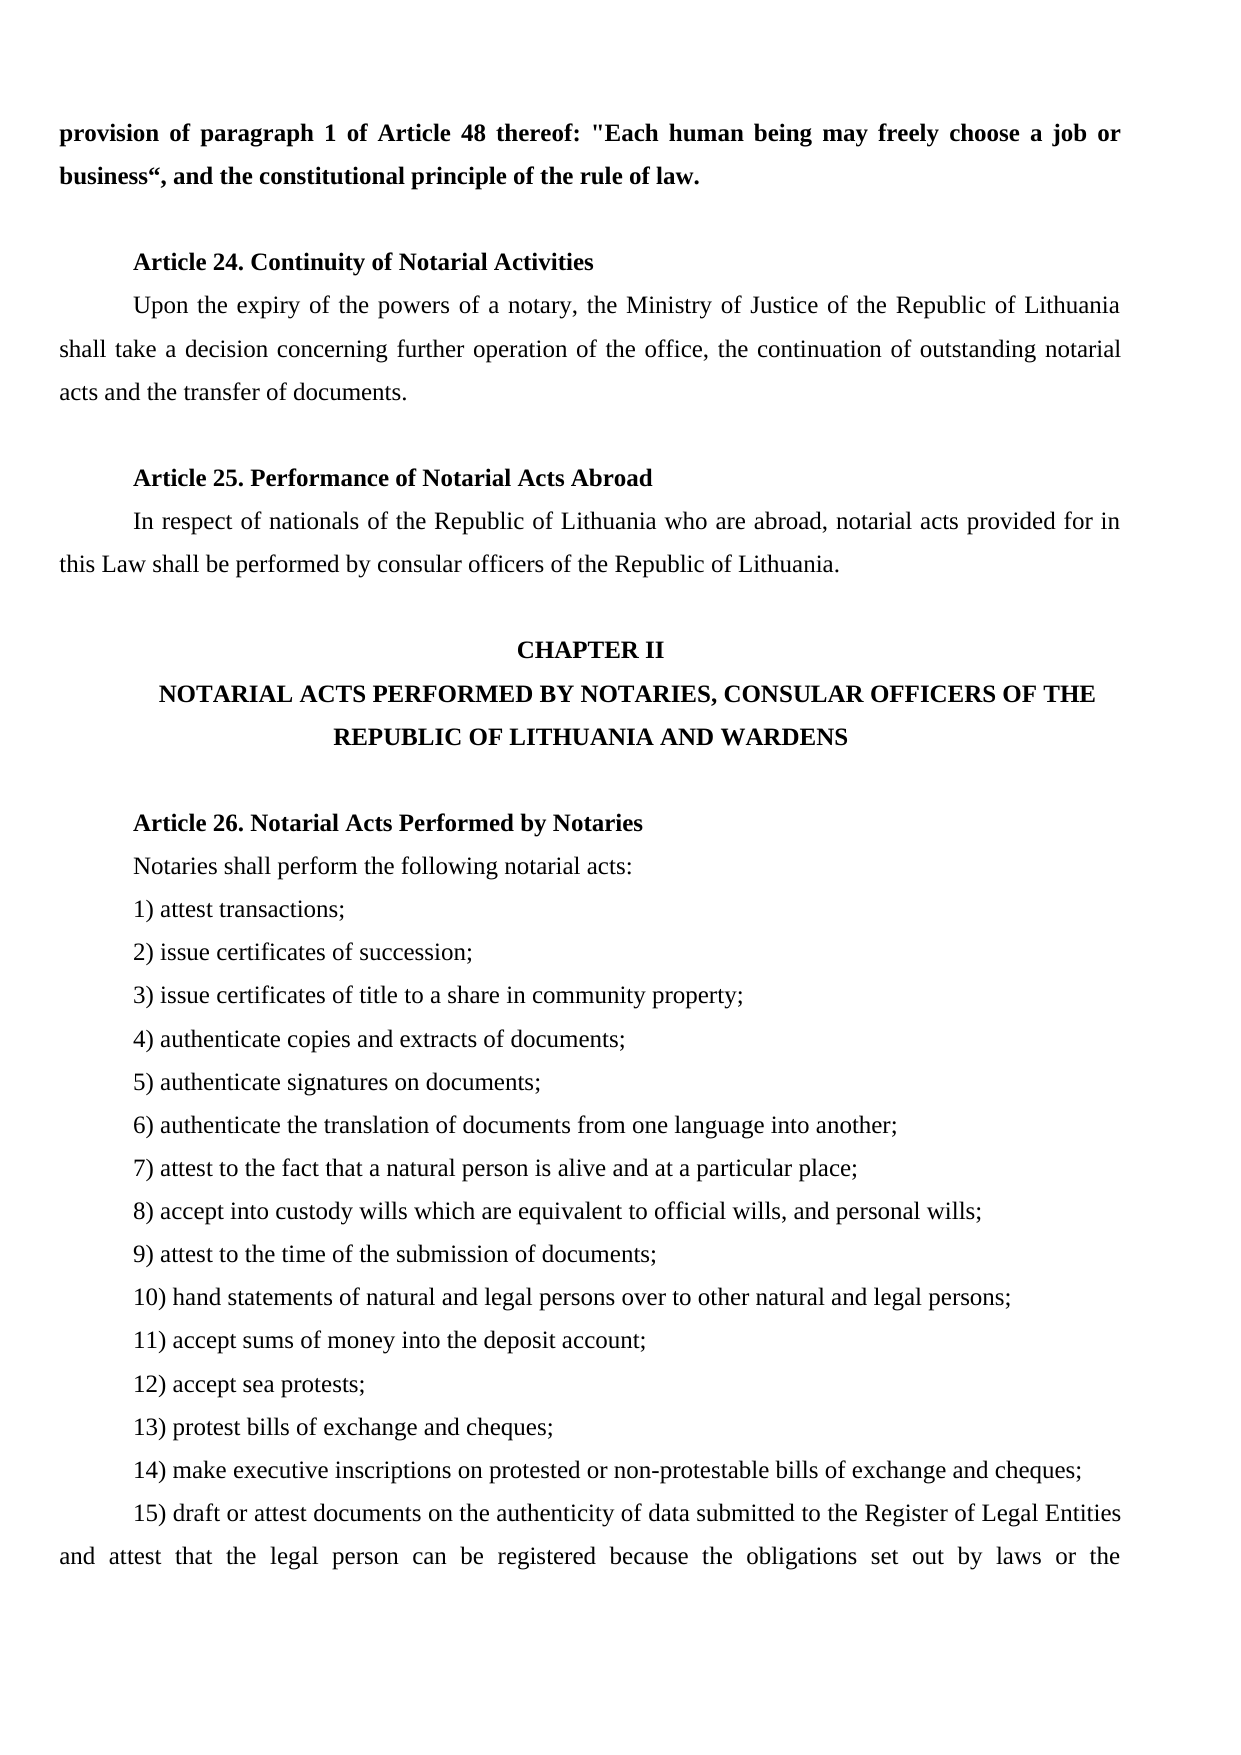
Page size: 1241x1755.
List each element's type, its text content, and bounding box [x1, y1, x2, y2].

text provision of paragraph 1 of Article 48 thereof: "Each human being may freely choose a job or business“, and the constitutional principle of the rule of law. [59, 118, 1122, 190]
text Notarial acts performed by notaries, consular officers of the Republic of Lithuania and wardens [59, 679, 1122, 751]
text Notaries shall perform the following notarial acts: [59, 851, 1122, 880]
text CHAPTER II [59, 636, 1122, 664]
text 12) accept sea protests; [59, 1369, 1122, 1397]
text 4) authenticate copies and extracts of documents; [59, 1024, 1122, 1052]
text Article 26. Notarial Acts Performed by Notaries [59, 808, 1122, 837]
text 15) draft or attest documents on the authenticity of data submitted to the Register of Legal Entities and attest that the legal person can be registered because the obligations set out by laws or the [59, 1498, 1122, 1570]
text Article 25. Performance of Notarial Acts Abroad [59, 463, 1122, 492]
text Article 24. Continuity of Notarial Activities [59, 247, 1122, 276]
text 9) attest to the time of the submission of documents; [59, 1239, 1122, 1268]
text 7) attest to the fact that a natural person is alive and at a particular place; [59, 1153, 1122, 1182]
text Upon the expiry of the powers of a notary, the Ministry of Justice of the Republic of Lithuania shall take a decision concerning further operation of the office, the continuation of outstanding notarial acts and the transfer of documents. [59, 291, 1122, 406]
text 2) issue certificates of succession; [59, 937, 1122, 966]
text 6) authenticate the translation of documents from one language into another; [59, 1110, 1122, 1139]
text 1) attest transactions; [59, 894, 1122, 923]
text 11) accept sums of money into the deposit account; [59, 1326, 1122, 1354]
text 3) issue certificates of title to a share in community property; [59, 981, 1122, 1009]
text In respect of nationals of the Republic of Lithuania who are abroad, notarial acts provided for in this Law shall be performed by consular officers of the Republic of Lithuania. [59, 506, 1122, 578]
text 5) authenticate signatures on documents; [59, 1067, 1122, 1096]
text 10) hand statements of natural and legal persons over to other natural and legal persons; [59, 1282, 1122, 1311]
text 8) accept into custody wills which are equivalent to official wills, and personal wills; [59, 1196, 1122, 1225]
text 14) make executive inscriptions on protested or non-protestable bills of exchange and cheques; [59, 1455, 1122, 1484]
text 13) protest bills of exchange and cheques; [59, 1412, 1122, 1441]
